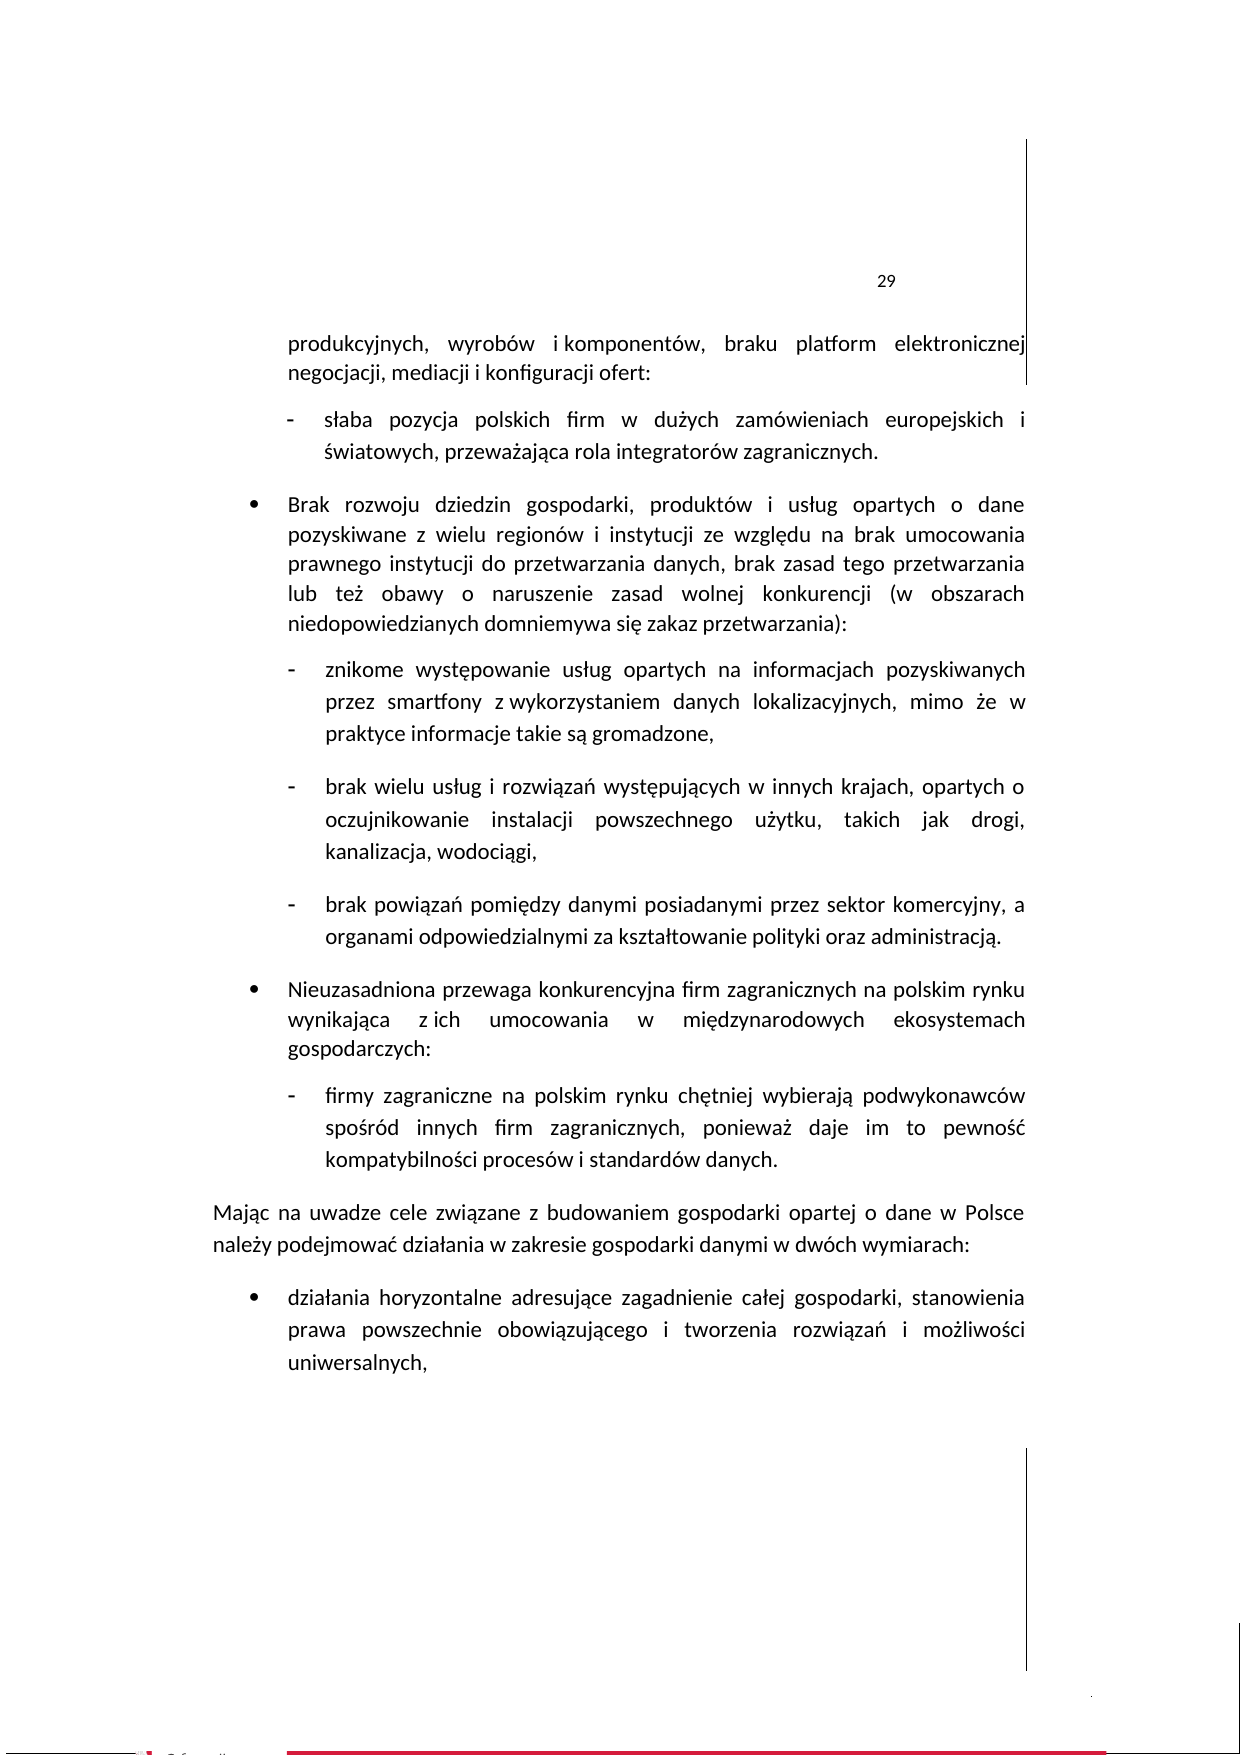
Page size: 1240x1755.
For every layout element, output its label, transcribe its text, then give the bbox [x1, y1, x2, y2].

list działania horyzontalne adresujące zagadnienie całej gospodarki, stanowienia prawa powszechnie obowiązującego i tworzenia rozwiązań i możliwości uniwersalnych, [250, 1283, 1026, 1376]
list brak wielu usług i rozwiązań występujących w innych krajach, opartych o oczujnikowanie instalacji powszechnego użytku, takich jak drogi, kanalizacja, wodociągi, [288, 772, 1026, 865]
list Brak rozwoju dziedzin gospodarki, produktów i usług opartych o dane pozyskiwane z wielu regionów i instytucji ze względu na brak umocowania prawnego instytucji do przetwarzania danych, brak zasad tego przetwarzania lub też obawy o naruszenie zasad wolnej konkurencji (w obszarach niedopowiedzianych domniemywa się zakaz przetwarzania): [250, 490, 1026, 637]
list brak powiązań pomiędzy danymi posiadanymi przez sektor komercyjny, a organami odpowiedzialnymi za kształtowanie polityki oraz administracją. [288, 890, 1026, 950]
list firmy zagraniczne na polskim rynku chętniej wybierają podwykonawców spośród innych firm zagranicznych, ponieważ daje im to pewność kompatybilności procesów i standardów danych. [288, 1081, 1026, 1173]
list słaba pozycja polskich firm w dużych zamówieniach europejskich i światowych, przeważająca rola integratorów zagranicznych. [286, 405, 1026, 465]
list produkcyjnych, wyrobów i komponentów, braku platform elektronicznej negocjacji, mediacji i konfiguracji ofert: [250, 329, 1025, 385]
list Nieuzasadniona przewaga konkurencyjna firm zagranicznych na polskim rynku wynikająca z ich umocowania w międzynarodowych ekosystemach gospodarczych: [250, 975, 1026, 1062]
text Mając na uwadze cele związane z budowaniem gospodarki opartej o dane w Polsce należy podejmować działania w zakresie gospodarki danymi w dwóch wymiarach: [213, 1198, 1026, 1258]
list znikome występowanie usług opartych na informacjach pozyskiwanych przez smartfony z wykorzystaniem danych lokalizacyjnych, mimo że w praktyce informacje takie są gromadzone, [288, 655, 1026, 747]
